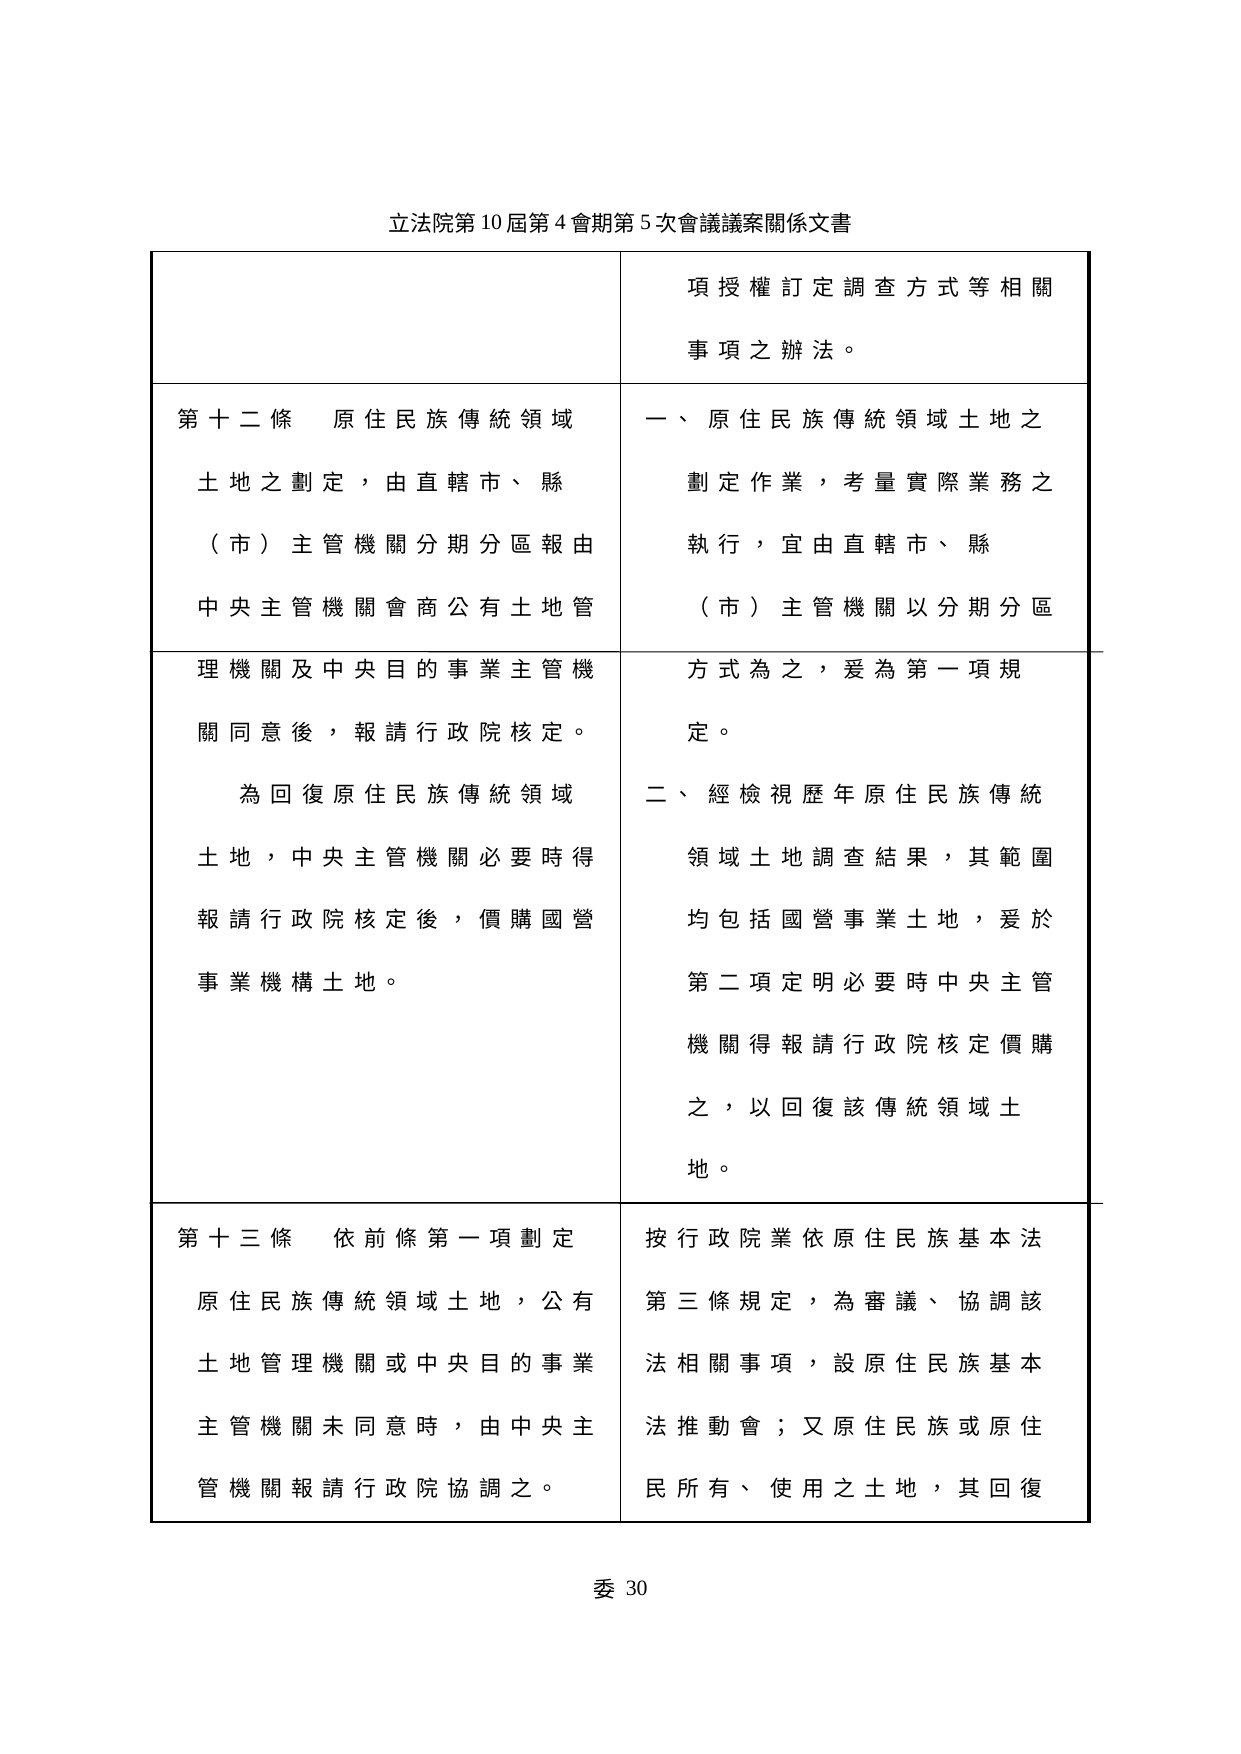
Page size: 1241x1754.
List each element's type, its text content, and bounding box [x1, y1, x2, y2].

table_cell 項授權訂定調查方式等相關事項之辦法。 [621, 252, 1087, 383]
table_cell [153, 252, 620, 383]
table_cell 按行政院業依原住民族基本法第三條規定，為審議、協調該法相關事項，設原住民族基本法推動會；又原住民族或原住民所有、使用之土地，其回復 [621, 1204, 1087, 1521]
table_cell 第十三條 依前條第一項劃定原住民族傳統領域土地，公有土地管理機關或中央目的事業主管機關未同意時，由中央主管機關報請行政院協調之。 [153, 1204, 620, 1521]
table_cell 第十二條 原住民族傳統領域土地之劃定，由直轄市、縣（市）主管機關分期分區報由中央主管機關會商公有土地管 [153, 384, 620, 651]
table_cell 理機關及中央目的事業主管機關同意後，報請行政院核定。 為回復原住民族傳統領域土地，中央主管機關必要時得報請行政院核定後，價購國營事業機構土地。 [153, 653, 620, 1202]
table_cell 一、原住民族傳統領域土地之劃定作業，考量實際業務之執行，宜由直轄市、縣（市）主管機關以分期分區 [621, 384, 1087, 651]
table_cell 方式為之，爰為第一項規定。 二、經檢視歷年原住民族傳統領域土地調查結果，其範圍均包括國營事業土地，爰於第二項定明必要時中央主管機關得報請行政院核定價購之，以回復該傳統領域土地。 [621, 653, 1087, 1202]
